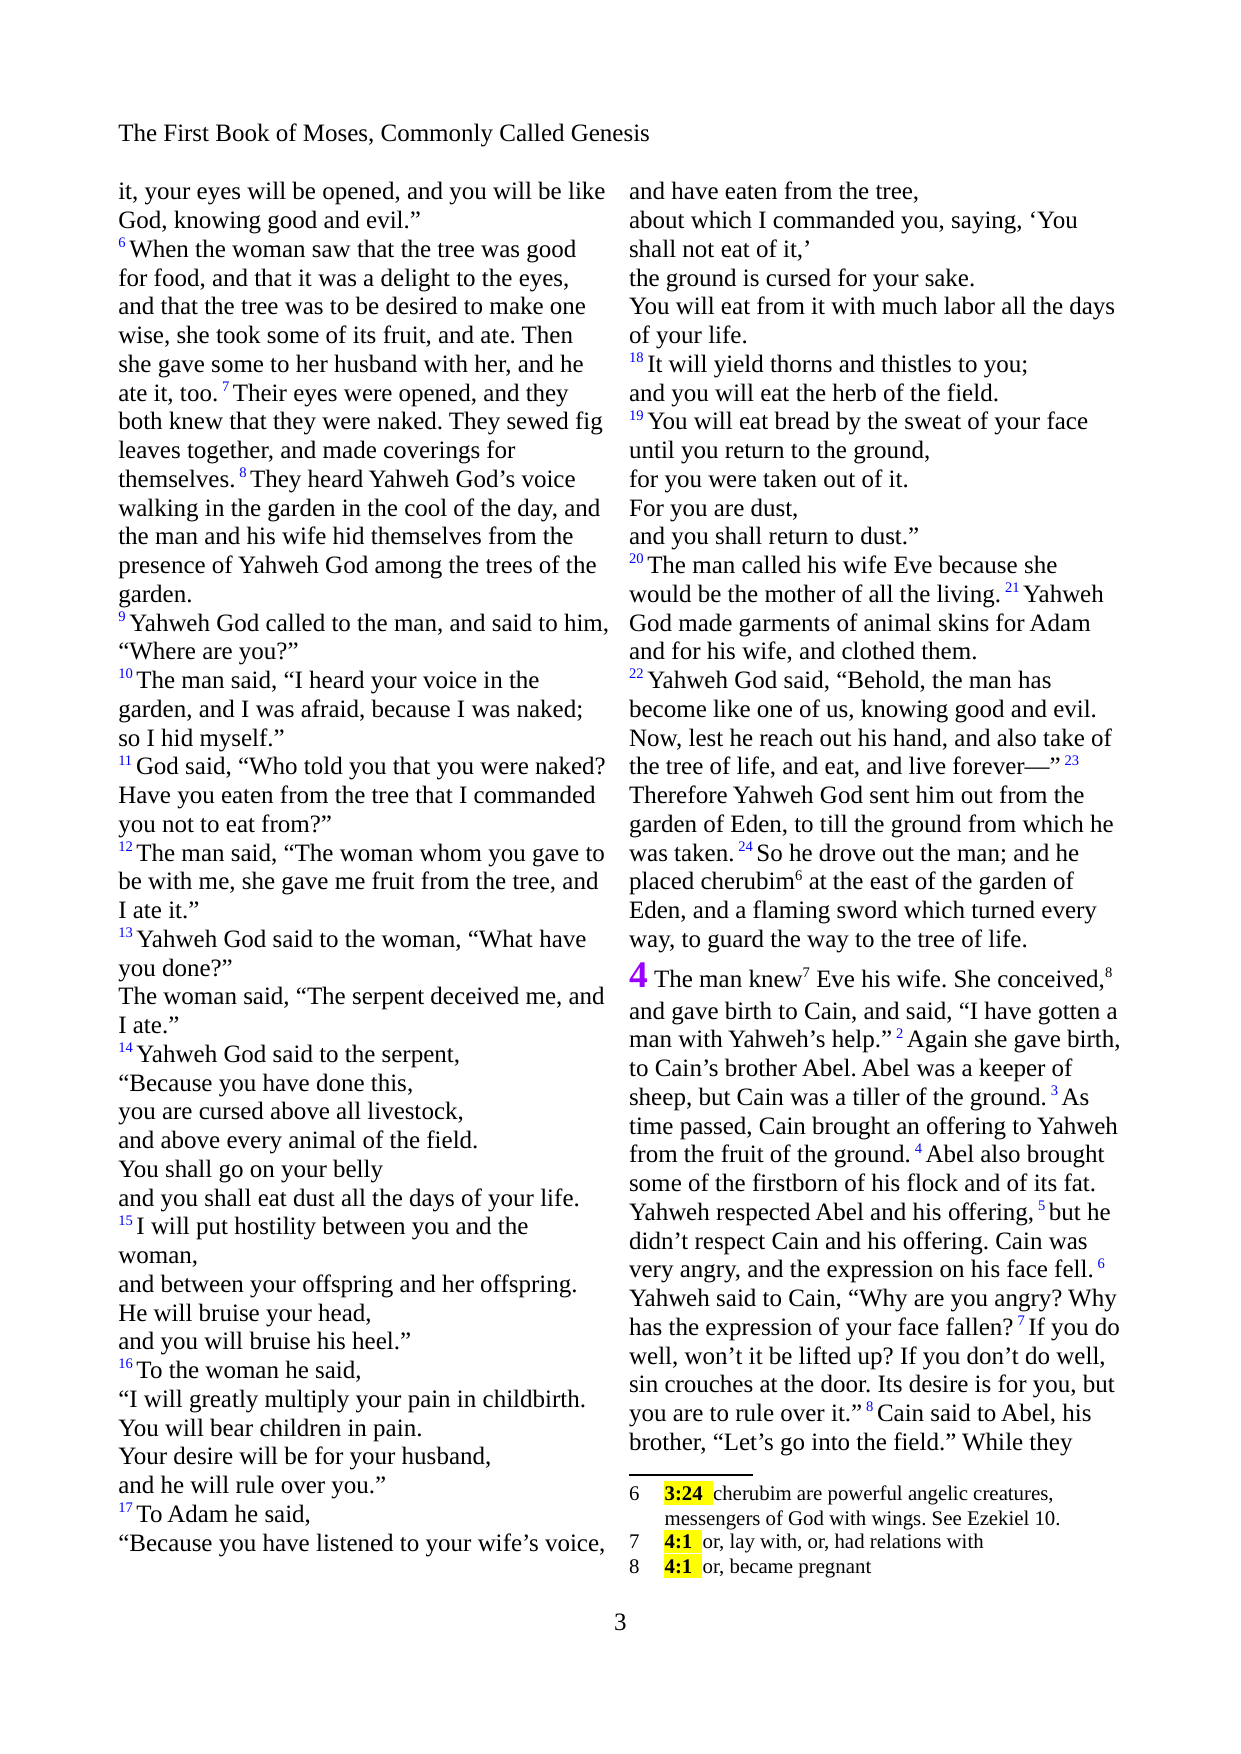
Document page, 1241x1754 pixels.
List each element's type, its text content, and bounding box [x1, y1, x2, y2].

text “Because you have done this, [118, 1068, 611, 1096]
text “I will greatly multiply your pain in childbirth. [118, 1384, 611, 1413]
text You will eat from it with much labor all the days of your life. [629, 291, 1122, 349]
text The woman said, “The serpent deceived me, and I ate.” [118, 981, 611, 1039]
text and you will bruise his heel.” [118, 1326, 611, 1355]
text 6 When the woman saw that the tree was good for food, and that it was a delight to the eyes, and that the tree was to be desired to make one wise, she took some of its fruit, and ate. Then she gave some to her husband with her, and he ate it, too. 7 Their eyes were opened, and they both knew that they were naked. They sewed fig leaves together, and made coverings for themselves. 8 They heard Yahweh God’s voice walking in the garden in the cool of the day, and the man and his wife hid themselves from the presence of Yahweh God among the trees of the garden. [118, 234, 611, 608]
text 12 The man said, “The woman whom you gave to be with me, she gave me fruit from the tree, and I ate it.” [118, 838, 611, 924]
text it, your eyes will be opened, and you will be like God, knowing good and evil.” [118, 176, 611, 234]
text 17 To Adam he said, [118, 1499, 611, 1528]
text and you shall eat dust all the days of your life. [118, 1183, 611, 1211]
text 20 The man called his wife Eve because she would be the mother of all the living. 21 Yahweh God made garments of animal skins for Adam and for his wife, and clothed them. [629, 550, 1122, 665]
text You will bear children in pain. [118, 1413, 611, 1441]
text You shall go on your belly [118, 1154, 611, 1183]
text about which I commanded you, saying, ‘You shall not eat of it,’ [629, 205, 1122, 263]
text 10 The man said, “I heard your voice in the garden, and I was afraid, because I was naked; so I hid myself.” [118, 665, 611, 751]
text 4:1 or, lay with, or, had relations with [629, 1529, 1122, 1553]
text 22 Yahweh God said, “Behold, the man has become like one of us, knowing good and evil. Now, lest he reach out his hand, and also take of the tree of life, and eat, and live forever—” 23 Therefore Yahweh God sent him out from the garden of Eden, to till the ground from which he was taken. 24 So he drove out the man; and he placed cherubim at the east of the garden of Eden, and a flaming sword which turned every way, to guard the way to the tree of life. [629, 665, 1122, 953]
text For you are dust, [629, 493, 1122, 521]
text and you shall return to dust.” [629, 521, 1122, 550]
text 4:1 or, became pregnant [629, 1553, 1122, 1578]
text the ground is cursed for your sake. [629, 263, 1122, 291]
text 14 Yahweh God said to the serpent, [118, 1039, 611, 1068]
text 13 Yahweh God said to the woman, “What have you done?” [118, 924, 611, 981]
text 11 God said, “Who told you that you were naked? Have you eaten from the tree that I commanded you not to eat from?” [118, 751, 611, 838]
text 19 You will eat bread by the sweat of your face until you return to the ground, [629, 406, 1122, 464]
text 15 I will put hostility between you and the woman, [118, 1211, 611, 1269]
text 4 The man knew Eve his wife. She conceived, and gave birth to Cain, and said, “I have gotten a man with Yahweh’s help.” 2 Again she gave birth, to Cain’s brother Abel. Abel was a keeper of sheep, but Cain was a tiller of the ground. 3 As time passed, Cain brought an offering to Yahweh from the fruit of the ground. 4 Abel also brought some of the firstborn of his flock and of its fat. Yahweh respected Abel and his offering, 5 but he didn’t respect Cain and his offering. Cain was very angry, and the expression on his face fell. 6 Yahweh said to Cain, “Why are you angry? Why has the expression of your face fallen? 7 If you do well, won’t it be lifted up? If you don’t do well, sin crouches at the door. Its desire is for you, but you are to rule over it.” 8 Cain said to Abel, his brother, “Let’s go into the field.” While they [629, 953, 1122, 1456]
text 9 Yahweh God called to the man, and said to him, “Where are you?” [118, 608, 611, 665]
text 18 It will yield thorns and thistles to you; [629, 349, 1122, 378]
text and you will eat the herb of the field. [629, 378, 1122, 406]
text for you were taken out of it. [629, 464, 1122, 493]
text and he will rule over you.” [118, 1470, 611, 1499]
text Your desire will be for your husband, [118, 1441, 611, 1470]
text and between your offspring and her offspring. [118, 1269, 611, 1298]
text He will bruise your head, [118, 1298, 611, 1326]
text 3:24 cherubim are powerful angelic creatures, messengers of God with wings. See Ezekiel 10. [629, 1481, 1122, 1529]
text and above every animal of the field. [118, 1125, 611, 1154]
text you are cursed above all livestock, [118, 1096, 611, 1125]
text 16 To the woman he said, [118, 1355, 611, 1384]
text “Because you have listened to your wife’s voice, [118, 1528, 611, 1556]
text and have eaten from the tree, [629, 176, 1122, 205]
